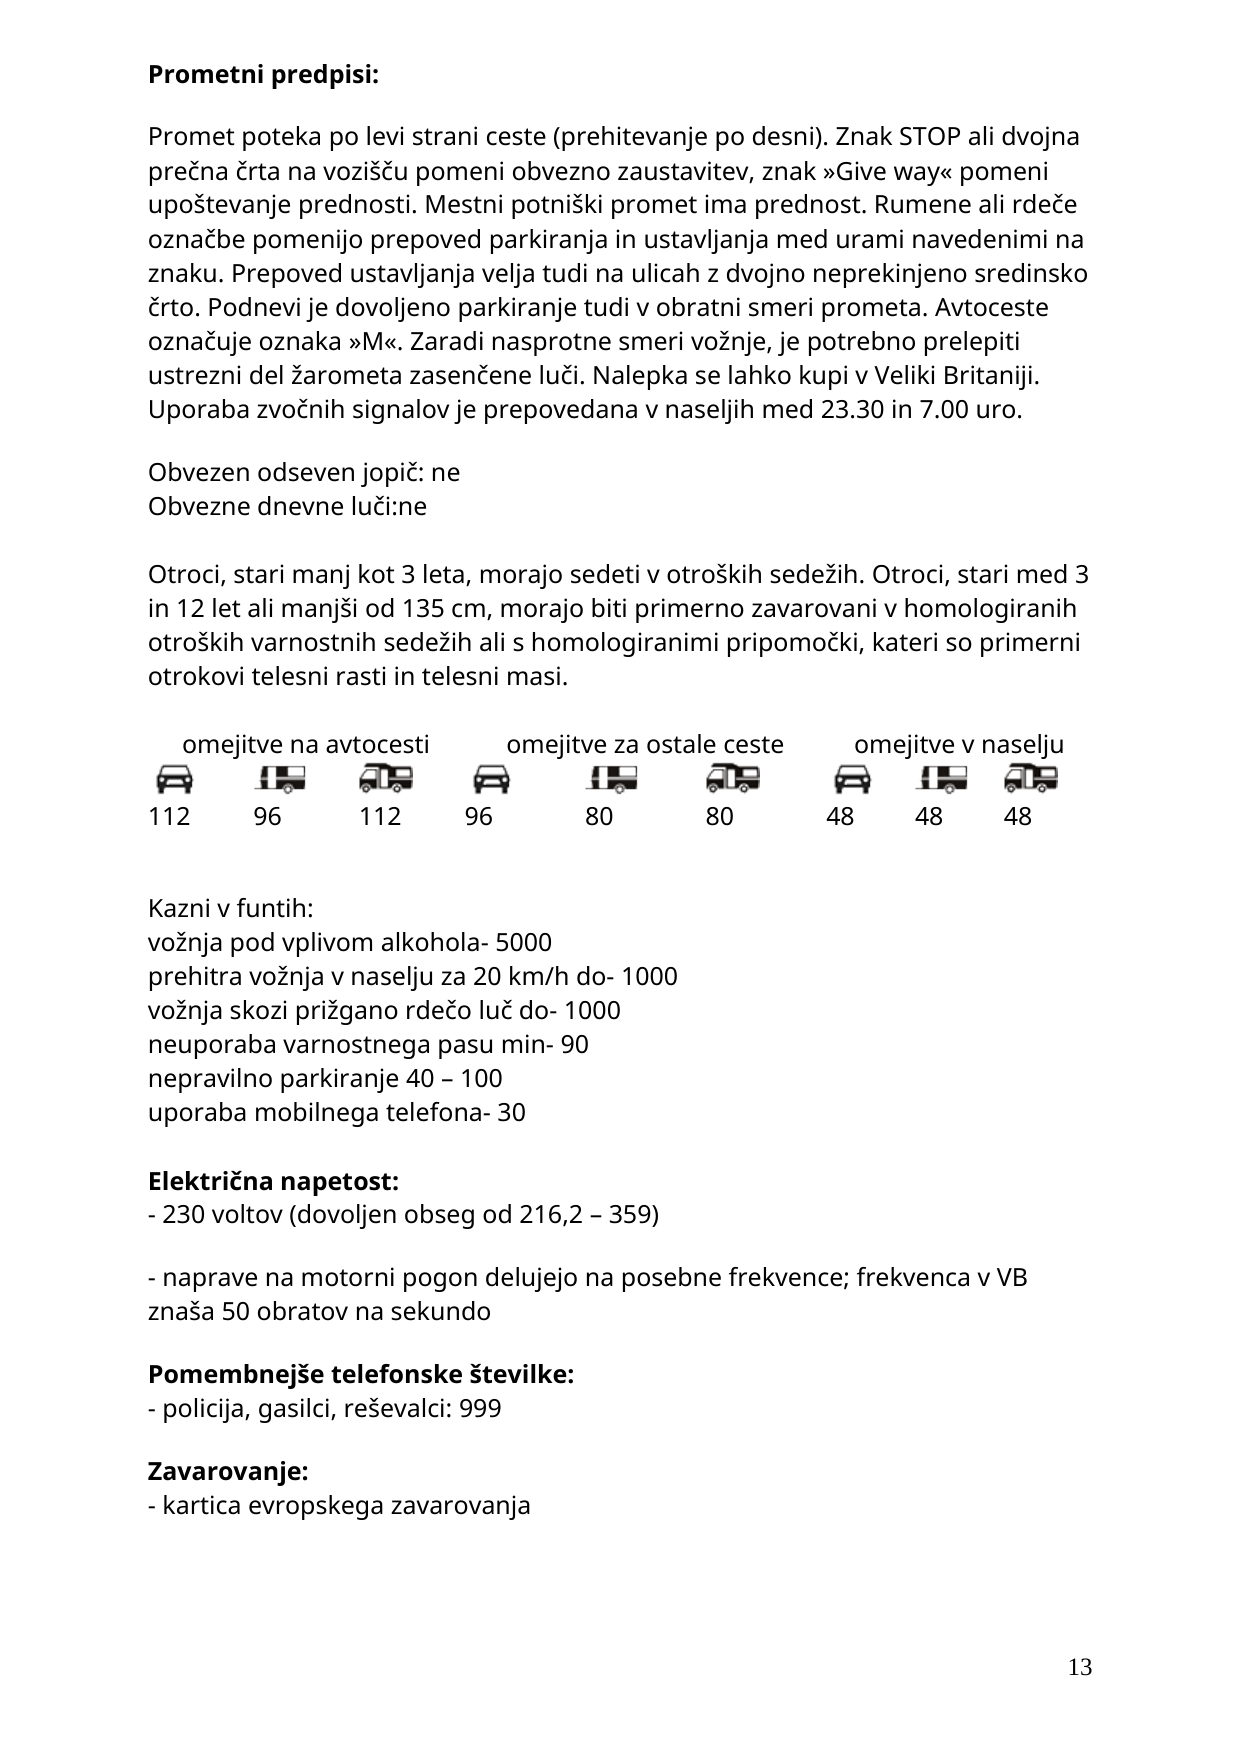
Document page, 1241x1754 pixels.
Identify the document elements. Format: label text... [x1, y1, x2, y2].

subtitle Zavarovanje: [148, 1454, 1093, 1488]
table_cell [413, 761, 464, 799]
picture [147, 760, 202, 799]
picture [1003, 760, 1058, 799]
text Kazni v funtih: [148, 891, 1093, 925]
subtitle Prometni predpisi: [148, 56, 1093, 90]
text Otroci, stari manj kot 3 leta, morajo sedeti v otroških sedežih. Otroci, stari med 3 in 12 let ali manjši od 135 cm, morajo biti primerno zavarovani v homologiranih otroških varnostnih sedežih ali s homologiranimi pripomočki, kateri so primerni otrokovi telesni rasti in telesni masi. [148, 557, 1093, 693]
text nepravilno parkiranje 40 – 100 [148, 1061, 1093, 1095]
text prehitra vožnja v naselju za 20 km/h do- 1000 [148, 959, 1093, 993]
table_cell [639, 761, 705, 799]
picture [584, 760, 639, 799]
text uporaba mobilnega telefona- 30 [148, 1095, 1093, 1129]
text vožnja skozi prižgano rdečo luč do- 1000 [148, 993, 1093, 1027]
table_cell 112 [359, 799, 464, 833]
table_cell [969, 761, 1003, 799]
text Promet poteka po levi strani ceste (prehitevanje po desni). Znak STOP ali dvojna prečna črta na vozišču pomeni obvezno zaustavitev, znak »Give way« pomeni upoštevanje prednosti. Mestni potniški promet ima prednost. Rumene ali rdeče označbe pomenijo prepoved parkiranja in ustavljanja med urami navedenimi na znaku. Prepoved ustavljanja velja tudi na ulicah z dvojno neprekinjeno sredinsko črto. Podnevi je dovoljeno parkiranje tudi v obratni smeri prometa. Avtoceste označuje oznaka »M«. Zaradi nasprotne smeri vožnje, je potrebno prelepiti ustrezni del žarometa zasenčene luči. Nalepka se lahko kupi v Veliki Britaniji. Uporaba zvočnih signalov je prepovedana v naseljih med 23.30 in 7.00 uro. [148, 119, 1093, 426]
picture [358, 760, 413, 799]
table_cell 112 [148, 799, 253, 833]
text - kartica evropskega zavarovanja [148, 1488, 1093, 1522]
table_cell 96 [464, 799, 585, 833]
subtitle Električna napetost: [148, 1163, 1093, 1197]
table_cell [519, 761, 584, 799]
picture [825, 760, 880, 799]
text Obvezne dnevne luči:ne [148, 488, 1093, 522]
table_cell [202, 761, 253, 799]
text neuporaba varnostnega pasu min- 90 [148, 1027, 1093, 1061]
text - policija, gasilci, reševalci: 999 [148, 1391, 1093, 1425]
picture [253, 760, 307, 799]
table_cell [880, 761, 914, 799]
table_cell [307, 761, 358, 799]
picture [705, 760, 760, 799]
table_header omejitve za ostale ceste [464, 727, 826, 761]
text Obvezen odseven jopič: ne [148, 454, 1093, 488]
table_header omejitve na avtocesti [148, 727, 464, 761]
table_header omejitve v naselju [826, 727, 1093, 761]
table_cell [1058, 761, 1093, 799]
subtitle Pomembnejše telefonske številke: [148, 1357, 1093, 1391]
table_cell 96 [253, 799, 359, 833]
text - 230 voltov (dovoljen obseg od 216,2 – 359) [148, 1197, 1093, 1231]
table_cell 48 [1004, 799, 1093, 833]
table_cell 48 [915, 799, 1004, 833]
table_cell 80 [705, 799, 826, 833]
picture [914, 760, 969, 799]
text - naprave na motorni pogon delujejo na posebne frekvence; frekvenca v VB znaša 50 obratov na sekundo [148, 1260, 1093, 1328]
table_cell [760, 761, 825, 799]
text vožnja pod vplivom alkohola- 5000 [148, 925, 1093, 959]
table_cell 48 [826, 799, 915, 833]
table_cell 80 [585, 799, 705, 833]
picture [464, 760, 519, 799]
